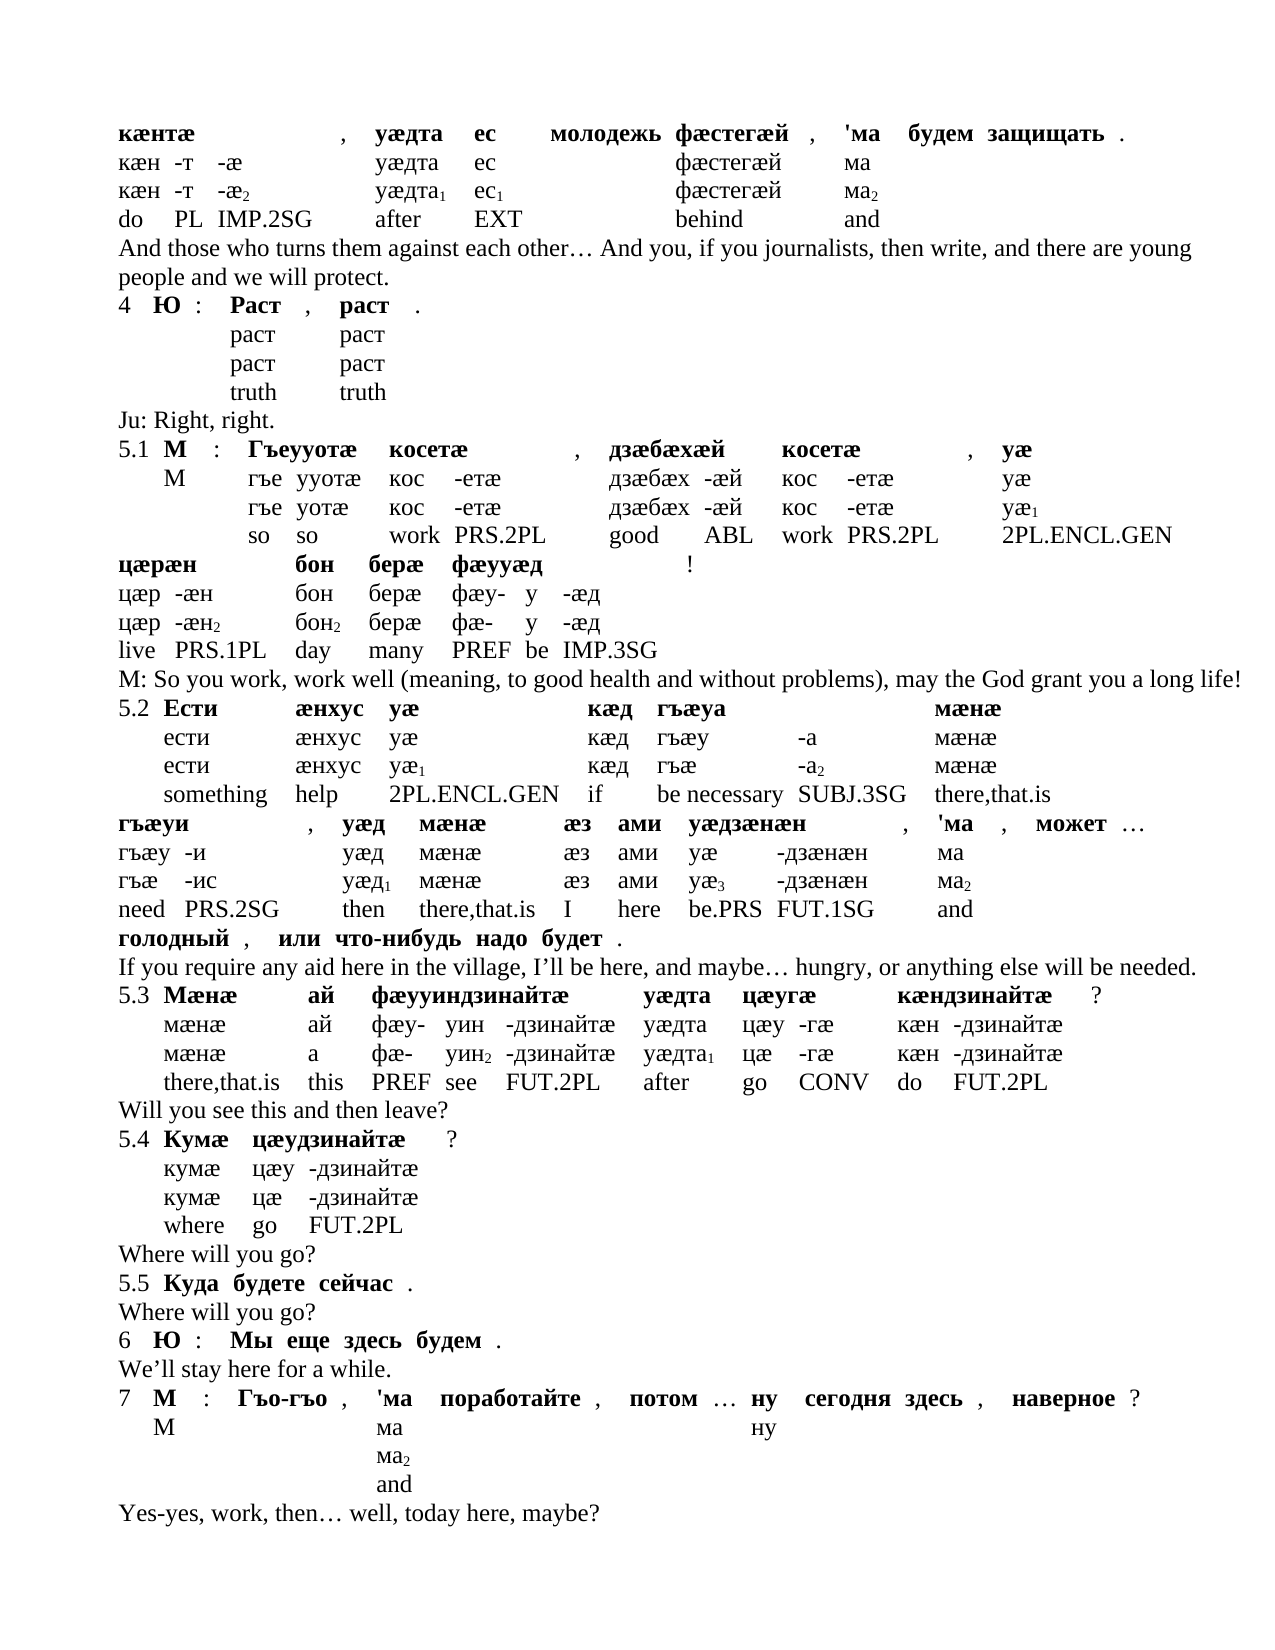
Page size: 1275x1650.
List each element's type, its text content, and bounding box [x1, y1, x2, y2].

text ма [844, 147, 880, 176]
text if [587, 779, 629, 808]
text мæнæ [419, 808, 549, 837]
text ами [618, 808, 674, 837]
text бон [295, 549, 354, 578]
text цæугæ [742, 981, 883, 1009]
text мæнæ [163, 1038, 280, 1067]
text PRS.2PL [454, 521, 547, 549]
text Ю [153, 1326, 181, 1354]
text будем [416, 1326, 482, 1354]
text Мæнæ [163, 981, 294, 1009]
text 5.5 [118, 1268, 149, 1297]
text there,that.is [419, 894, 536, 923]
text ? [1091, 981, 1112, 1009]
text молодежь [550, 118, 661, 147]
text day [295, 636, 341, 664]
text Мы [230, 1326, 273, 1354]
text , [304, 291, 326, 319]
text -æн [174, 578, 267, 607]
text уæд [342, 808, 405, 837]
text go [742, 1067, 785, 1096]
text Раст [230, 291, 291, 319]
text there,that.is [163, 1067, 280, 1096]
text Ю [153, 291, 181, 319]
text -етæ [454, 463, 547, 492]
text Кумæ [163, 1124, 238, 1153]
text уотæ [296, 492, 361, 521]
text : [213, 434, 234, 463]
text кæн [118, 147, 160, 176]
text М [163, 434, 199, 463]
text -æд [563, 578, 658, 607]
text -т [174, 176, 203, 204]
text , [977, 1383, 998, 1412]
text FUT.2PL [953, 1067, 1063, 1096]
text PRS.1PL [174, 636, 267, 664]
text -æй [704, 492, 754, 521]
text цæу [742, 1009, 785, 1038]
text FUT.2PL [506, 1067, 615, 1096]
text бон2 [295, 607, 341, 636]
text у [525, 607, 549, 636]
text цæрæн [118, 549, 281, 578]
text If you require any aid here in the village, I’ll be here, and maybe… hungry, or anything else will be needed. [118, 952, 1249, 981]
text -дзæнæн [777, 837, 874, 866]
text æз [563, 866, 590, 894]
text go [252, 1211, 295, 1239]
text 'ма [937, 808, 987, 837]
text . [495, 1326, 516, 1354]
text гъæу [118, 837, 171, 866]
text уæ [389, 722, 560, 751]
text фæу- [371, 1009, 431, 1038]
text уин [445, 1009, 492, 1038]
text need [118, 894, 171, 923]
text кæд [587, 693, 643, 722]
text , [594, 1383, 616, 1412]
text , [243, 923, 264, 952]
text цæр [118, 607, 161, 636]
text -етæ [454, 492, 547, 521]
text I [563, 894, 590, 923]
text , [809, 118, 830, 147]
text -гæ [798, 1038, 869, 1067]
text кæнтæ [118, 118, 326, 147]
text гъæ [118, 866, 171, 894]
text -дзинайтæ [308, 1153, 418, 1182]
text гъе [248, 463, 282, 492]
text something [163, 779, 267, 808]
text цæ [252, 1182, 295, 1211]
text work [782, 521, 833, 549]
text . [1118, 118, 1139, 147]
text after [643, 1067, 714, 1096]
text кумæ [163, 1182, 224, 1211]
text поработайте [440, 1383, 581, 1412]
text -æд [563, 607, 658, 636]
text , [307, 808, 328, 837]
text this [308, 1067, 344, 1096]
text Куда [163, 1268, 219, 1297]
text а [308, 1038, 344, 1067]
text IMP.3SG [563, 636, 658, 664]
text ма2 [844, 176, 880, 204]
text еще [287, 1326, 330, 1354]
text æз [563, 837, 590, 866]
text наверное [1012, 1383, 1115, 1412]
text ес [474, 147, 523, 176]
text что-нибудь [335, 923, 462, 952]
text фæууиндзинайтæ [371, 981, 629, 1009]
text PRS.2SG [184, 894, 280, 923]
text , [967, 434, 988, 463]
text 2PL.ENCL.GEN [1002, 521, 1173, 549]
text after [375, 204, 446, 233]
text ууотæ [296, 463, 361, 492]
text раст [230, 348, 277, 377]
text кос [389, 492, 440, 521]
text уин2 [445, 1038, 492, 1067]
text кос [782, 492, 833, 521]
text 5.1 [118, 434, 149, 463]
text IMP.2SG [217, 204, 312, 233]
text голодный [118, 923, 229, 952]
text see [445, 1067, 492, 1096]
text behind [675, 204, 782, 233]
text 5.4 [118, 1124, 149, 1153]
text -æ [217, 147, 312, 176]
text ма2 [376, 1441, 412, 1469]
text дзæбæх [609, 492, 690, 521]
text Ести [163, 693, 281, 722]
text ай [308, 981, 358, 1009]
text , [1001, 808, 1022, 837]
text мæнæ [934, 693, 1065, 722]
text цæу [252, 1153, 295, 1182]
text уæ [688, 837, 763, 866]
text 4 [118, 291, 139, 319]
text фæстегæй [675, 176, 782, 204]
text ! [686, 549, 707, 578]
text Ju: Right, right. [118, 406, 1249, 434]
text ? [446, 1124, 467, 1153]
text Гъеууотæ [248, 434, 375, 463]
text фæ- [371, 1038, 431, 1067]
text -а2 [798, 751, 907, 779]
text there,that.is [934, 779, 1051, 808]
text уæ [1002, 434, 1187, 463]
text -гæ [798, 1009, 869, 1038]
text æнхус [295, 693, 375, 722]
text кæн [897, 1038, 939, 1067]
text сегодня [804, 1383, 891, 1412]
text Yes-yes, work, then… well, today here, maybe? [118, 1498, 1249, 1527]
text … [712, 1383, 737, 1412]
text уæдта1 [643, 1038, 714, 1067]
text кос [782, 463, 833, 492]
text be necessary [657, 779, 784, 808]
text потом [629, 1383, 698, 1412]
text 'ма [376, 1383, 426, 1412]
text , [340, 118, 361, 147]
text ести [163, 751, 267, 779]
text so [248, 521, 282, 549]
text ай [308, 1009, 344, 1038]
text или [278, 923, 321, 952]
text защищать [987, 118, 1105, 147]
text æнхус [295, 722, 361, 751]
text фæстегæй [675, 118, 795, 147]
text … [1121, 808, 1146, 837]
text раст [339, 291, 401, 319]
text and [937, 894, 973, 923]
text гъæуа [657, 693, 921, 722]
text 5.3 [118, 981, 149, 1009]
text уæдта1 [375, 176, 446, 204]
text do [897, 1067, 939, 1096]
text уæдта [643, 981, 728, 1009]
text уæд1 [342, 866, 391, 894]
text кос [389, 463, 440, 492]
text SUBJ.3SG [798, 779, 907, 808]
text фæууæд [452, 549, 672, 578]
text and [376, 1469, 412, 1498]
text -æ2 [217, 176, 312, 204]
text 5.2 [118, 693, 149, 722]
text truth [339, 377, 387, 406]
text Where will you go? [118, 1297, 1249, 1326]
text live [118, 636, 161, 664]
text do [118, 204, 160, 233]
text FUT.2PL [308, 1211, 418, 1239]
text -етæ [847, 463, 939, 492]
text ами [618, 837, 661, 866]
text здесь [344, 1326, 402, 1354]
text будет [541, 923, 603, 952]
text раст [339, 319, 387, 348]
text -етæ [847, 492, 939, 521]
text фæстегæй [675, 147, 782, 176]
text PREF [371, 1067, 431, 1096]
text уæдта [375, 147, 446, 176]
text and [844, 204, 880, 233]
text мæнæ [934, 751, 1051, 779]
text ес1 [474, 176, 523, 204]
text -а [798, 722, 907, 751]
text гъæ [657, 751, 784, 779]
text кæн [118, 176, 160, 204]
text мæнæ [934, 722, 1051, 751]
text where [163, 1211, 224, 1239]
text уæ3 [688, 866, 763, 894]
text уæдзæнæн [688, 808, 888, 837]
text -т [174, 147, 203, 176]
text : [195, 291, 216, 319]
text ма [376, 1412, 412, 1441]
text Will you see this and then leave? [118, 1096, 1249, 1124]
text раст [230, 319, 277, 348]
text берæ [368, 549, 438, 578]
text гъе [248, 492, 282, 521]
text work [389, 521, 440, 549]
text ес [474, 118, 536, 147]
text -и [184, 837, 280, 866]
text -æн2 [174, 607, 267, 636]
text We’ll stay here for a while. [118, 1354, 1249, 1383]
text be [525, 636, 549, 664]
text М [153, 1412, 175, 1441]
text уæ1 [1002, 492, 1173, 521]
text here [618, 894, 661, 923]
text ма2 [937, 866, 973, 894]
text PREF [452, 636, 511, 664]
text truth [230, 377, 277, 406]
text ести [163, 722, 267, 751]
text good [609, 521, 690, 549]
text цæ [742, 1038, 785, 1067]
text цæр [118, 578, 161, 607]
text сейчас [319, 1268, 393, 1297]
text be.PRS [688, 894, 763, 923]
text -дзинайтæ [953, 1009, 1063, 1038]
text цæудзинайтæ [252, 1124, 432, 1153]
text будете [233, 1268, 305, 1297]
text гъæу [657, 722, 784, 751]
text кумæ [163, 1153, 224, 1182]
text , [574, 434, 595, 463]
text дзæбæхæй [609, 434, 768, 463]
text кæд [587, 722, 629, 751]
text мæнæ [163, 1009, 280, 1038]
text кæн [897, 1009, 939, 1038]
text бон [295, 578, 341, 607]
text уæд [342, 837, 391, 866]
text уæдта [375, 118, 460, 147]
text М [153, 1383, 189, 1412]
text здесь [905, 1383, 963, 1412]
text мæнæ [419, 866, 536, 894]
text And those who turns them against each other… And you, if you journalists, then write, and there are young people and we will protect. [118, 233, 1249, 291]
text ABL [704, 521, 754, 549]
text ами [618, 866, 661, 894]
text косетæ [389, 434, 560, 463]
text надо [476, 923, 528, 952]
text -дзинайтæ [308, 1182, 418, 1211]
text : [195, 1326, 216, 1354]
text уæ1 [389, 751, 560, 779]
text кæд [587, 751, 629, 779]
text -дзæнæн [777, 866, 874, 894]
text будем [908, 118, 974, 147]
text EXT [474, 204, 523, 233]
text , [902, 808, 923, 837]
text гъæуи [118, 808, 293, 837]
text Where will you go? [118, 1239, 1249, 1268]
text дзæбæх [609, 463, 690, 492]
text уæдта [643, 1009, 714, 1038]
text ма [937, 837, 973, 866]
text косетæ [782, 434, 953, 463]
text then [342, 894, 391, 923]
text . [414, 291, 435, 319]
text 6 [118, 1326, 139, 1354]
text у [525, 578, 549, 607]
text ну [751, 1383, 791, 1412]
text æз [563, 808, 604, 837]
text 7 [118, 1383, 139, 1412]
text : [203, 1383, 224, 1412]
text ? [1129, 1383, 1150, 1412]
text æнхус [295, 751, 361, 779]
text -дзинайтæ [953, 1038, 1063, 1067]
text кæндзинайтæ [897, 981, 1077, 1009]
text 'ма [844, 118, 894, 147]
text . [616, 923, 637, 952]
text Гъо-гъо [238, 1383, 327, 1412]
text 2PL.ENCL.GEN [389, 779, 560, 808]
text . [407, 1268, 428, 1297]
text so [296, 521, 361, 549]
text M: So you work, work well (meaning, to good health and without problems), may the God grant you a long life! [118, 664, 1249, 693]
text -дзинайтæ [506, 1038, 615, 1067]
text М [163, 463, 186, 492]
text раст [339, 348, 387, 377]
text берæ [368, 578, 424, 607]
text help [295, 779, 361, 808]
text -ис [184, 866, 280, 894]
text PL [174, 204, 203, 233]
text CONV [798, 1067, 869, 1096]
text PRS.2PL [847, 521, 939, 549]
text уæ [389, 693, 574, 722]
text может [1036, 808, 1107, 837]
text many [368, 636, 424, 664]
text FUT.1SG [777, 894, 874, 923]
text , [341, 1383, 362, 1412]
text -æй [704, 463, 754, 492]
text берæ [368, 607, 424, 636]
text фæу- [452, 578, 511, 607]
text -дзинайтæ [506, 1009, 615, 1038]
text уæ [1002, 463, 1173, 492]
text ну [751, 1412, 777, 1441]
text фæ- [452, 607, 511, 636]
text мæнæ [419, 837, 536, 866]
